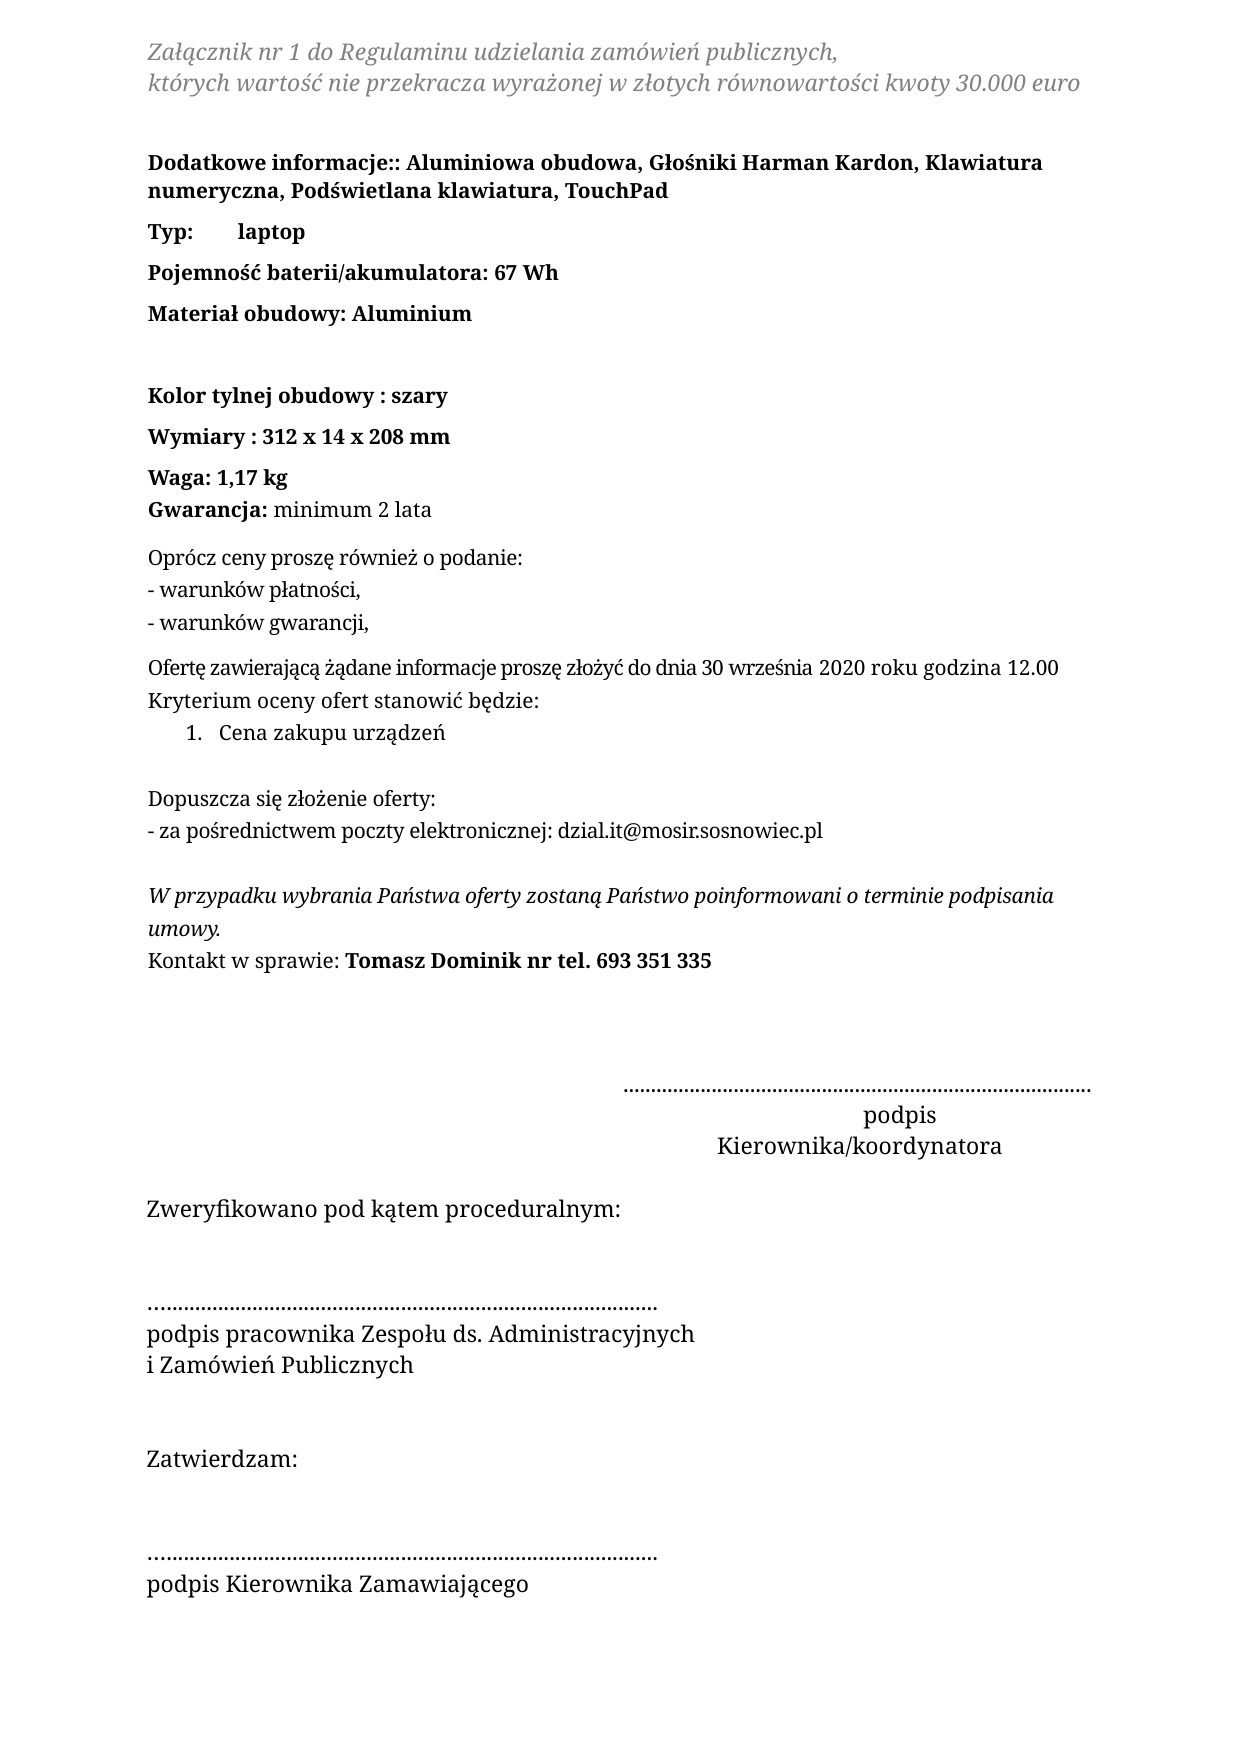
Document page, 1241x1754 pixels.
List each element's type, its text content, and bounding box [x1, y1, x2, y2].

text Zweryfikowano pod kątem proceduralnym: [146, 1193, 1056, 1224]
text i Zamówień Publicznych [146, 1349, 1056, 1380]
text podpis Kierownika Zamawiającego [146, 1568, 1056, 1599]
text podpis pracownika Zespołu ds. Administracyjnych [146, 1318, 1056, 1349]
text - warunków gwarancji, [148, 608, 552, 637]
text ..................................................................................... [148, 1068, 1092, 1099]
text Kolor tylnej obudowy : szary [148, 381, 1092, 409]
text Waga: 1,17 kg [148, 463, 1092, 491]
text Materiał obudowy: Aluminium [148, 299, 1092, 327]
text - za pośrednictwem poczty elektronicznej: dzial.it@mosir.sosnowiec.pl [148, 816, 1092, 845]
text Kryterium oceny ofert stanowić będzie: [148, 686, 1092, 714]
text Ofertę zawierającą żądane informacje proszę złożyć do dnia 30 września 2020 roku godzina 12.00 [148, 653, 1092, 682]
text Wymiary : 312 x 14 x 208 mm [148, 422, 1092, 450]
text Typ: laptop [148, 217, 1092, 246]
text …...................................................................................... [146, 1536, 1056, 1568]
text Kontakt w sprawie: Tomasz Dominik nr tel. 693 351 335 [148, 947, 1092, 975]
text podpis Kierownika/koordynatora [664, 1099, 1056, 1161]
text Dodatkowe informacje:: Aluminiowa obudowa, Głośniki Harman Kardon, Klawiatura numeryczna, Podświetlana klawiatura, TouchPad [148, 148, 1092, 204]
text Dopuszcza się złożenie oferty: [148, 784, 1092, 812]
text 1. Cena zakupu urządzeń [148, 718, 1092, 747]
text W przypadku wybrania Państwa oferty zostaną Państwo poinformowani o terminie podpisania umowy. [148, 881, 1092, 942]
text …...................................................................................... [146, 1286, 1056, 1318]
text Zatwierdzam: [146, 1443, 1056, 1474]
text - warunków płatności, [148, 576, 552, 604]
text Gwarancja: minimum 2 lata [148, 495, 1092, 524]
text Pojemność baterii/akumulatora: 67 Wh [148, 258, 1092, 286]
text Oprócz ceny proszę również o podanie: [148, 543, 1085, 571]
